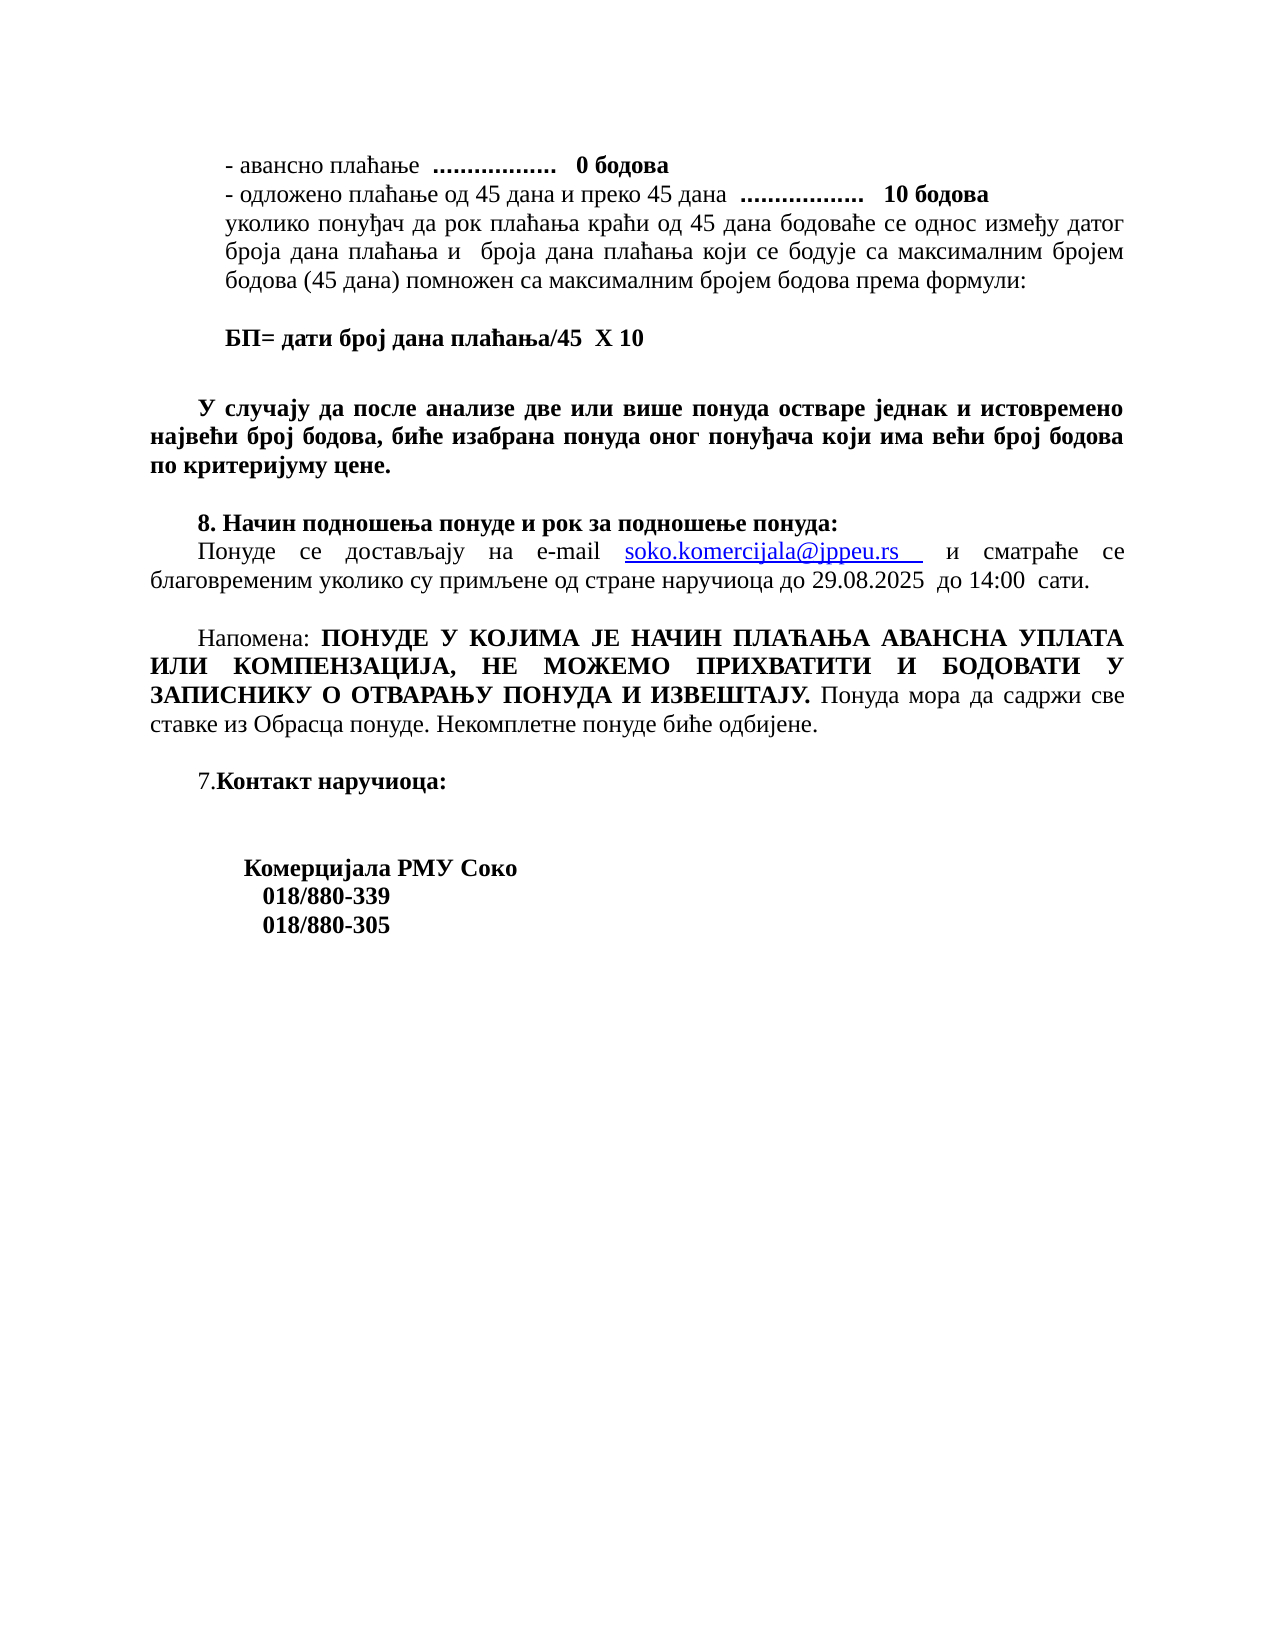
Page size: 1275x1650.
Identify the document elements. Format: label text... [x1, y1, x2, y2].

text уколико понуђач да рок плаћања краћи од 45 дана бодоваће се однос између датог броја дана плаћања и броја дана плаћања који се бодује са максималним бројем бодова (45 дана) помножен са максималним бројем бодова према формули: [225, 208, 1125, 294]
text 018/880-339 [225, 881, 1125, 910]
list Контакт наручиоца: [150, 766, 1125, 795]
text Напомена: ПОНУДЕ У КОЈИМА ЈЕ НАЧИН ПЛАЋАЊА АВАНСНА УПЛАТА ИЛИ КОМПЕНЗАЦИЈА, НЕ МОЖЕМО ПРИХВАТИТИ И БОДОВАТИ У ЗАПИСНИКУ О ОТВАРАЊУ ПОНУДА И ИЗВЕШТАЈУ. Понуда мора да садржи све ставке из Обрасца понуде. Некомплетне понуде биће одбијене. [150, 623, 1125, 738]
text БП= дати број дана плаћања/45 X 10 [225, 323, 1125, 351]
text Комерцијала РМУ Соко [225, 853, 1125, 881]
text - одложено плаћање од 45 дана и преко 45 дана .................. 10 бодова [225, 179, 1125, 208]
text 8. Начин подношења понуде и рок за подношење понуда: [150, 508, 1125, 536]
text Понуде се достављају на e-mail soko.komercijala@jppeu.rs и сматраће се благовременим уколико су примљене од стране наручиоца до 29.08.2025 до 14:00 сати. [150, 536, 1125, 594]
text - авансно плаћање .................. 0 бодова [225, 150, 1125, 179]
text У случају да после анализе две или више понуда остваре једнак и истовремено највећи број бодова, биће изабрана понуда оног понуђача који има већи број бодова по критеријуму цене. [150, 393, 1125, 479]
text 018/880-305 [225, 910, 1125, 939]
